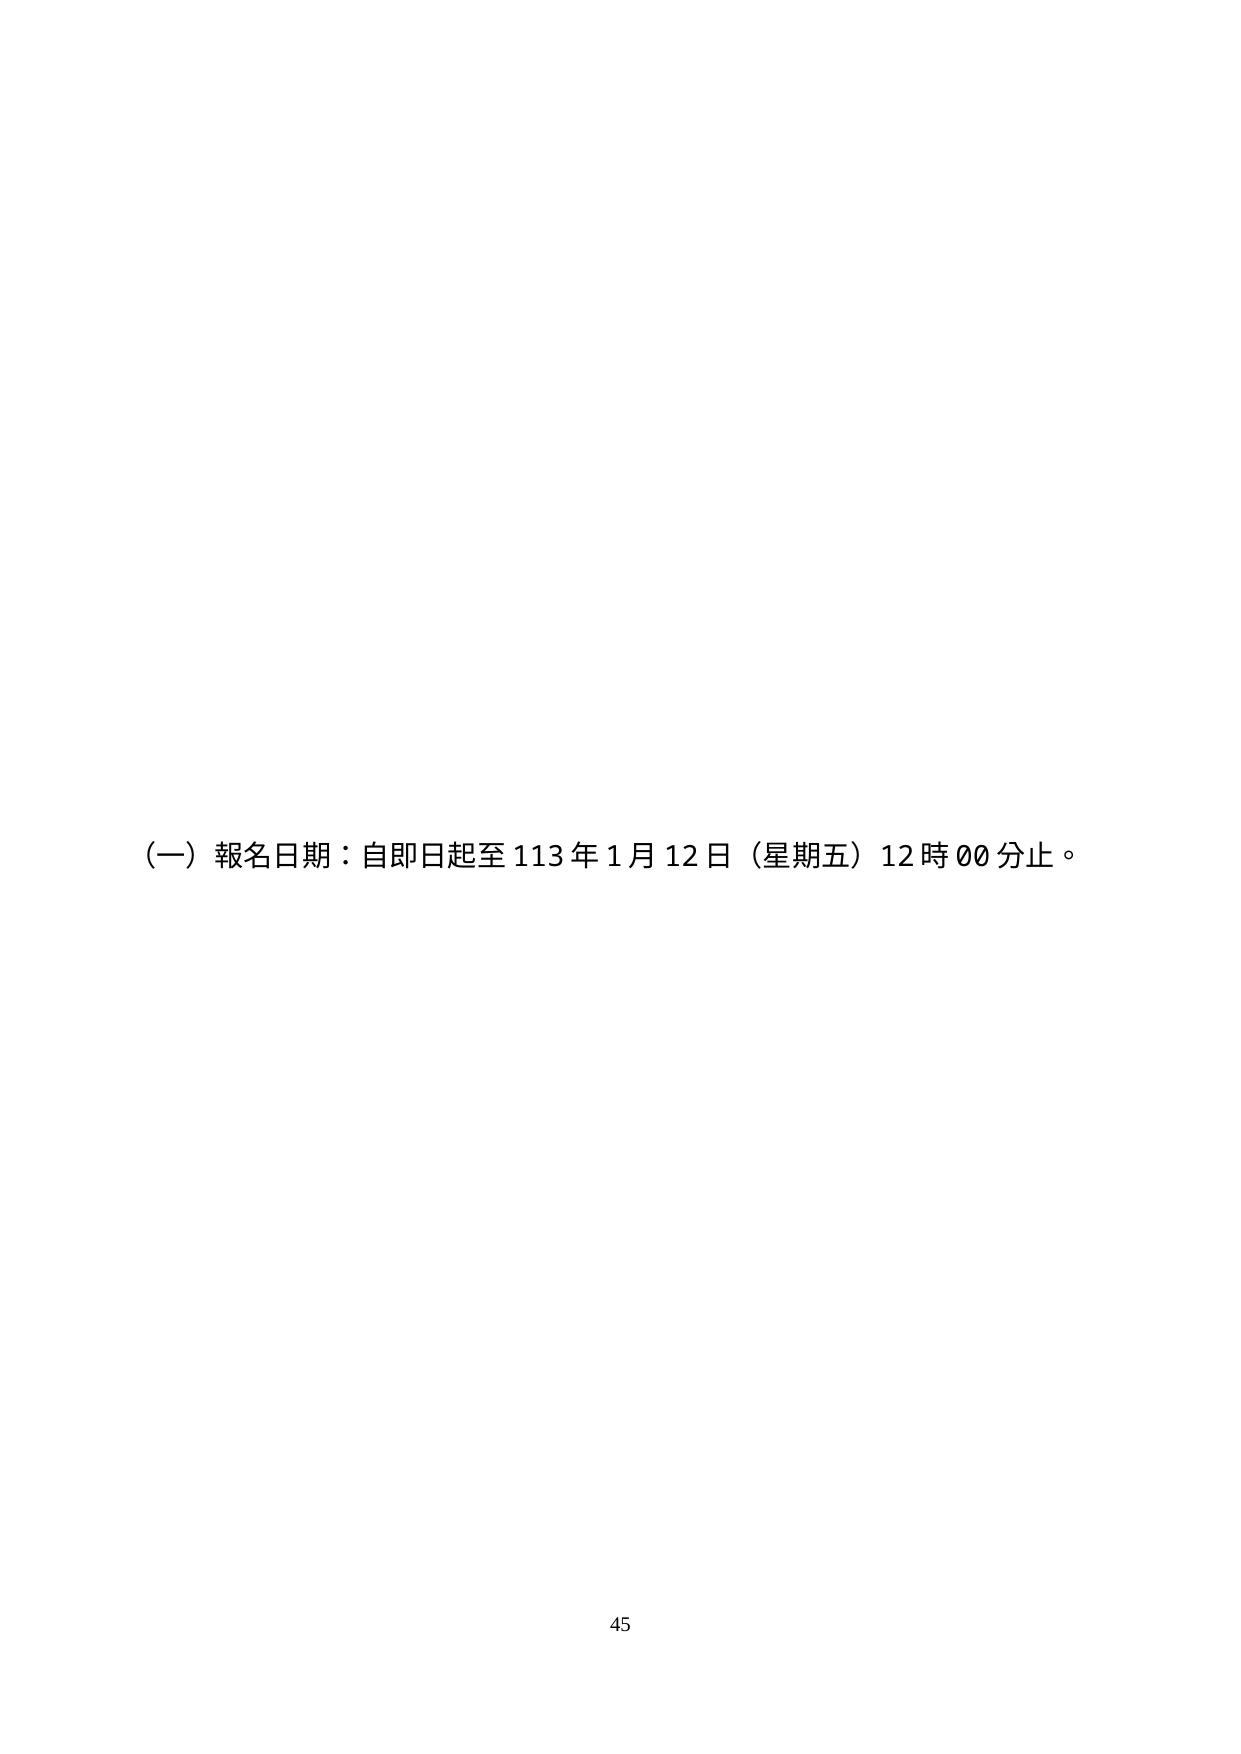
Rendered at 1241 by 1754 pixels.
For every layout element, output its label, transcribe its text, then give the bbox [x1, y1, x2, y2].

text （一）報名日期：自即日起至113年1月12日（星期五）12時00分止。 [112, 812, 1143, 875]
